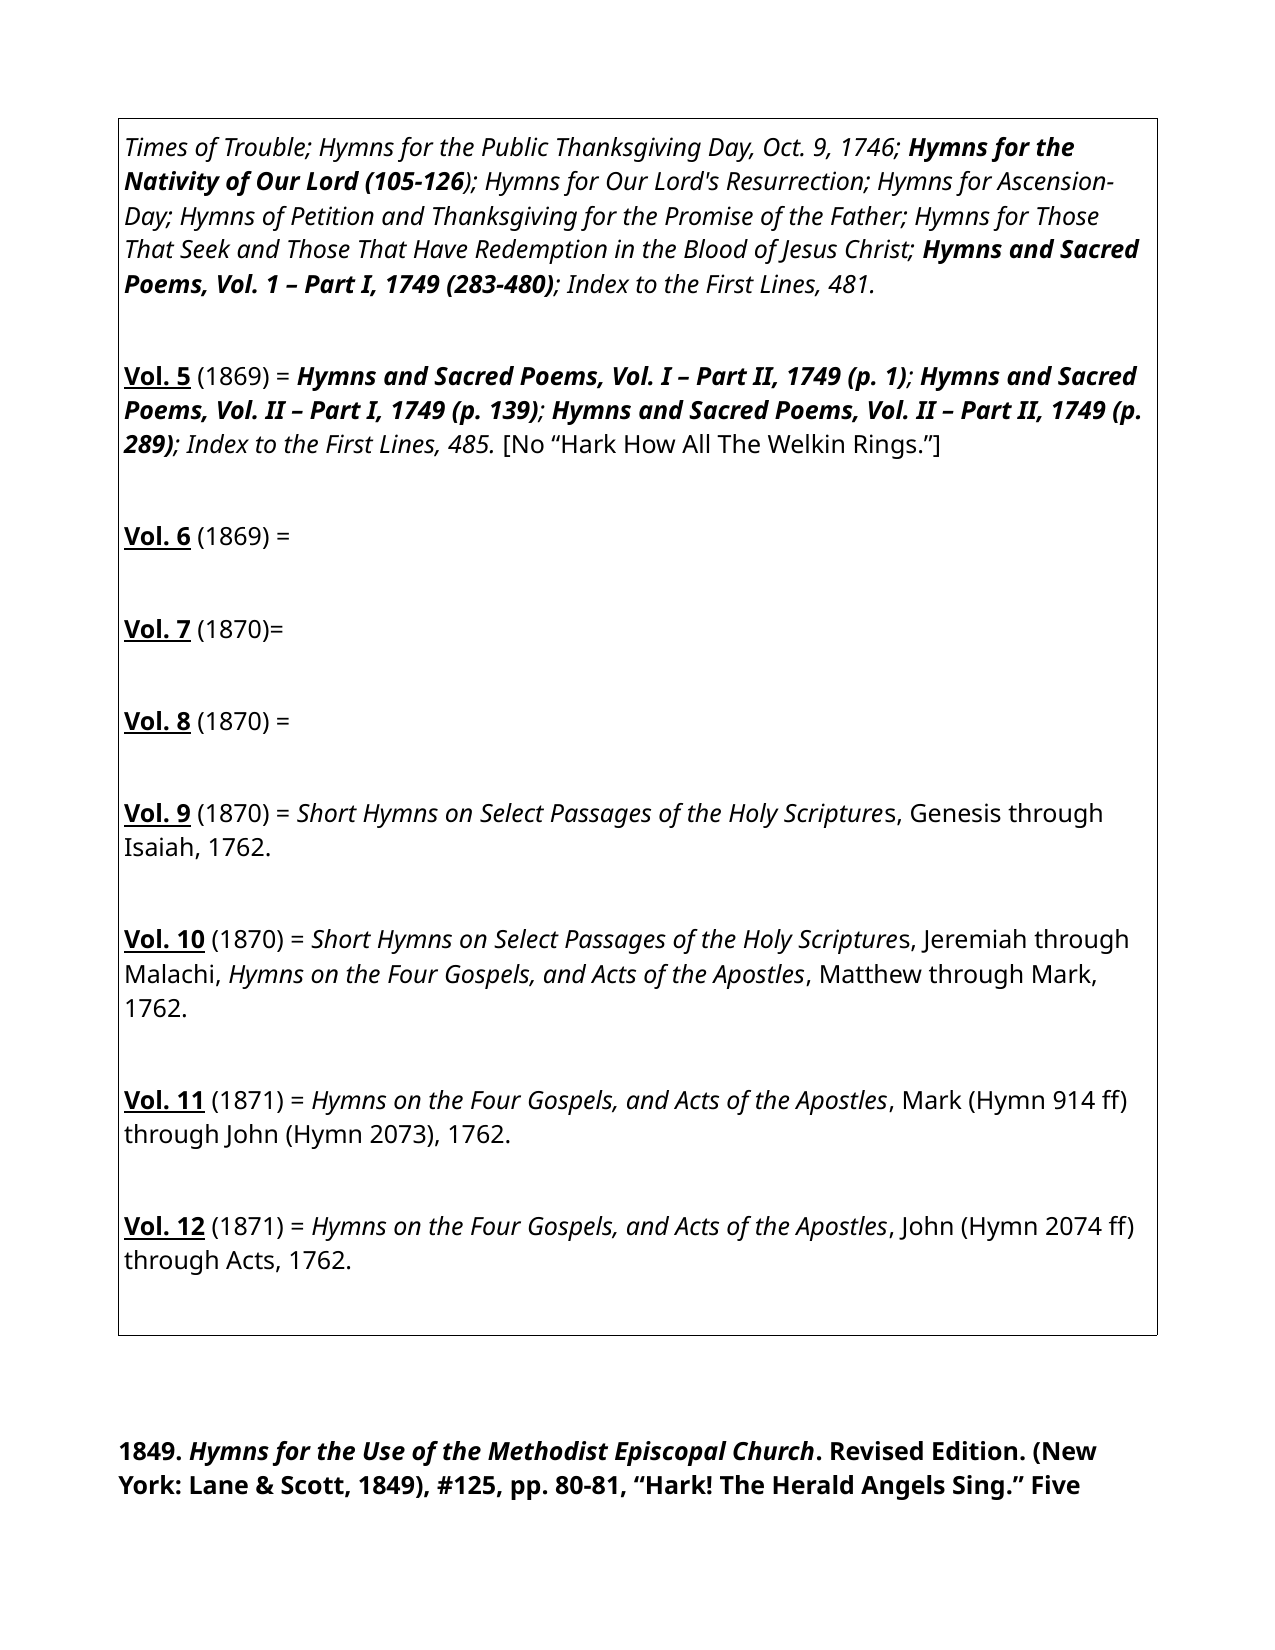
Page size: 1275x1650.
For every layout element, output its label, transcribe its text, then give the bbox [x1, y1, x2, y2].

text 1849. Hymns for the Use of the Methodist Episcopal Church. Revised Edition. (New York: Lane & Scott, 1849), #125, pp. 80-81, “Hark! The Herald Angels Sing.” Five [118, 1433, 1157, 1502]
table_cell Times of Trouble; Hymns for the Public Thanksgiving Day, Oct. 9, 1746; Hymns for the Nativity of Our Lord (105-126); Hymns for Our Lord's Resurrection; Hymns for Ascension-Day; Hymns of Petition and Thanksgiving for the Promise of the Father; Hymns for Those That Seek and Those That Have Redemption in the Blood of Jesus Christ; Hymns and Sacred Poems, Vol. 1 – Part I, 1749 (283-480); Index to the First Lines, 481. Vol. 5 (1869) = Hymns and Sacred Poems, Vol. I – Part II, 1749 (p. 1); Hymns and Sacred Poems, Vol. II – Part I, 1749 (p. 139); Hymns and Sacred Poems, Vol. II – Part II, 1749 (p. 289); Index to the First Lines, 485. [No “Hark How All The Welkin Rings.”] Vol. 6 (1869) = Vol. 7 (1870)= Vol. 8 (1870) = Vol. 9 (1870) = Short Hymns on Select Passages of the Holy Scriptures, Genesis through Isaiah, 1762. Vol. 10 (1870) = Short Hymns on Select Passages of the Holy Scriptures, Jeremiah through Malachi, Hymns on the Four Gospels, and Acts of the Apostles, Matthew through Mark, 1762. Vol. 11 (1871) = Hymns on the Four Gospels, and Acts of the Apostles, Mark (Hymn 914 ff) through John (Hymn 2073), 1762. Vol. 12 (1871) = Hymns on the Four Gospels, and Acts of the Apostles, John (Hymn 2074 ff) through Acts, 1762. [119, 119, 1157, 1335]
